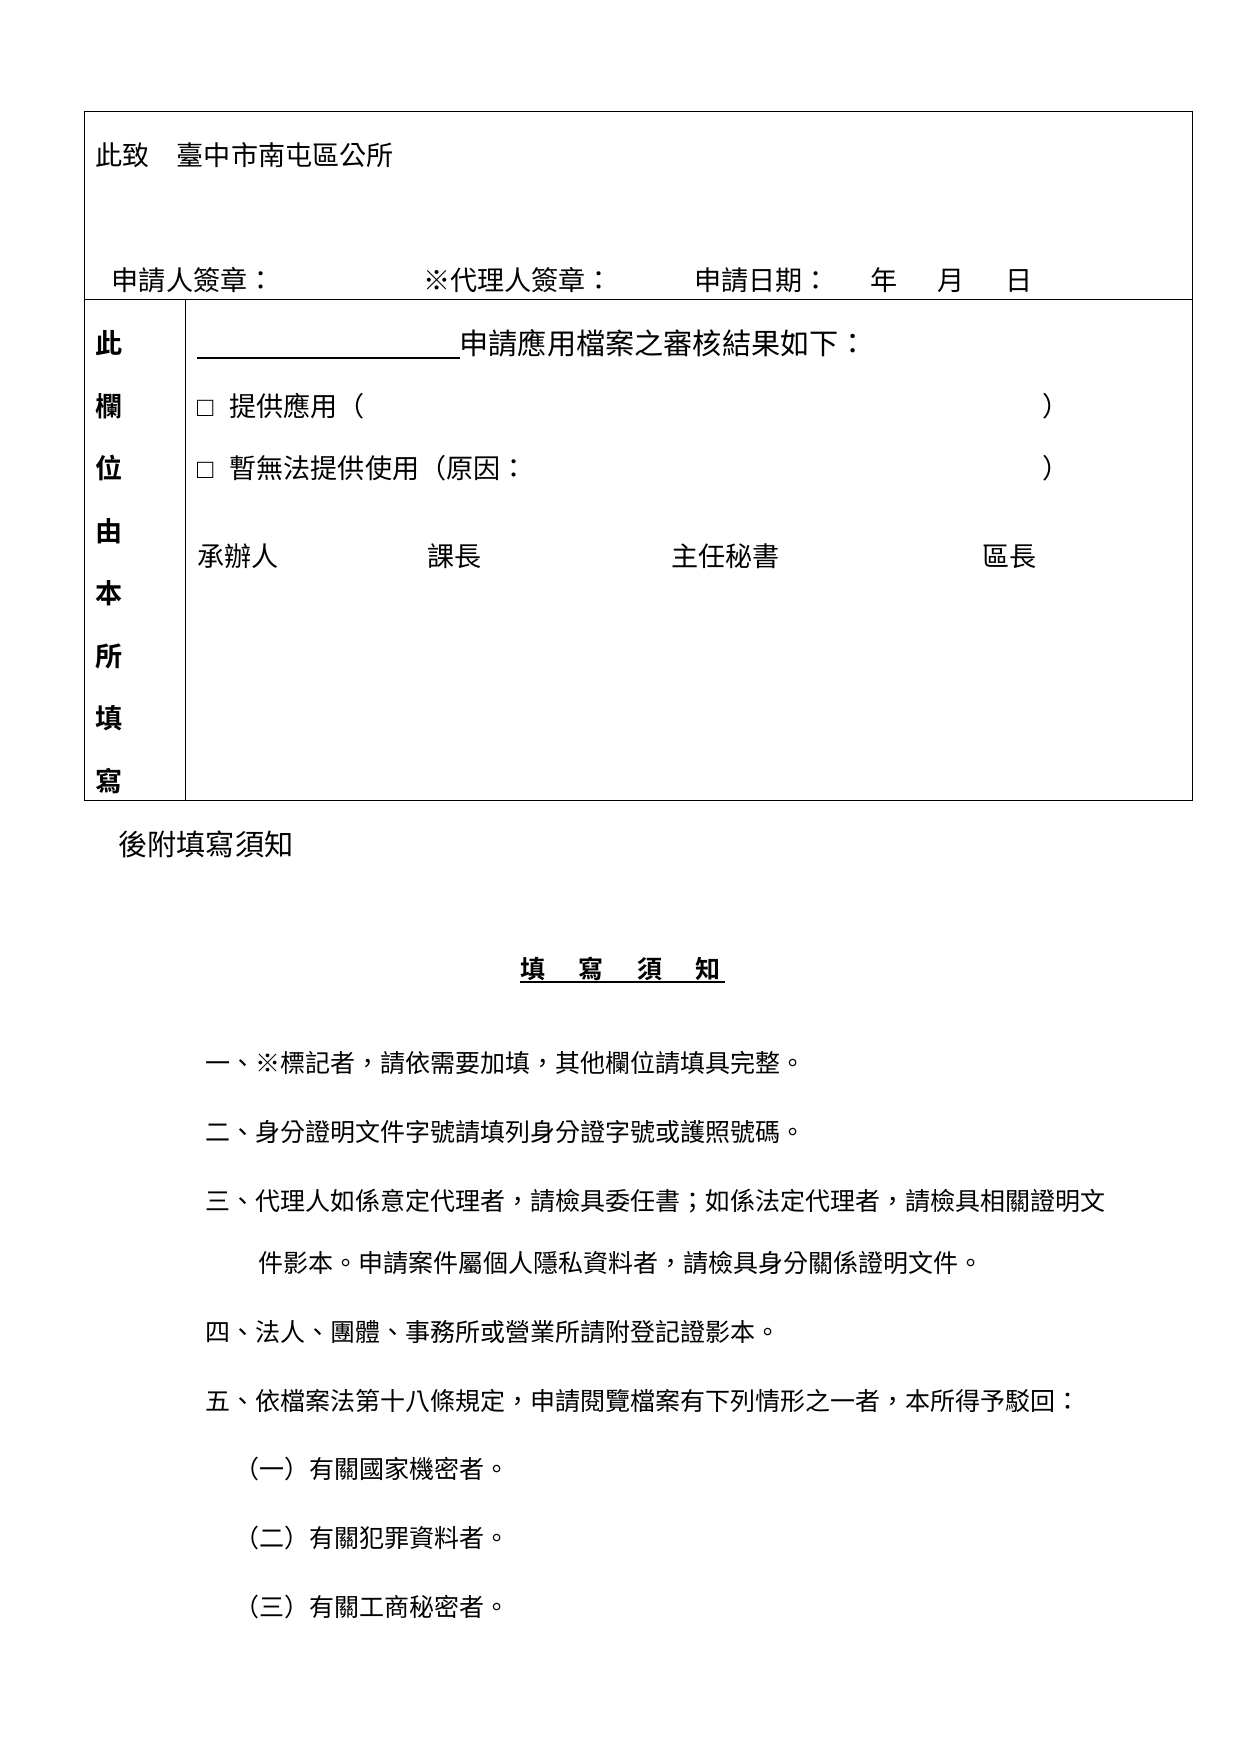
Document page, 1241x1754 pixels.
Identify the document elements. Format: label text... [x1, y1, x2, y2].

text （三）有關工商秘密者。 [118, 1564, 1122, 1626]
text 一、※標記者，請依需要加填，其他欄位請填具完整。 [118, 1020, 1122, 1082]
text （一）有關國家機密者。 [118, 1426, 1122, 1489]
table_cell 此 欄 位 由 本 所 填 寫 [85, 300, 185, 800]
text 後附填寫須知 [118, 801, 1122, 864]
table_cell 申請應用檔案之審核結果如下： □ 提供應用（ ） □ 暫無法提供使用（原因： ） 承辦人 課長 主任秘書 區長 [186, 300, 1192, 800]
text 四、法人、團體、事務所或營業所請附登記證影本。 [118, 1289, 1122, 1351]
text 五、依檔案法第十八條規定，申請閱覽檔案有下列情形之一者，本所得予駁回： [118, 1357, 1122, 1420]
text 二、身分證明文件字號請填列身分證字號或護照號碼。 [118, 1089, 1122, 1151]
table_cell 此致 臺中市南屯區公所 申請人簽章： ※代理人簽章： 申請日期： 年 月 日 [85, 112, 1192, 299]
text （二）有關犯罪資料者。 [118, 1495, 1122, 1557]
text 填 寫 須 知 [118, 926, 1122, 989]
text 三、代理人如係意定代理者，請檢具委任書；如係法定代理者，請檢具相關證明文件影本。申請案件屬個人隱私資料者，請檢具身分關係證明文件。 [206, 1157, 1122, 1282]
